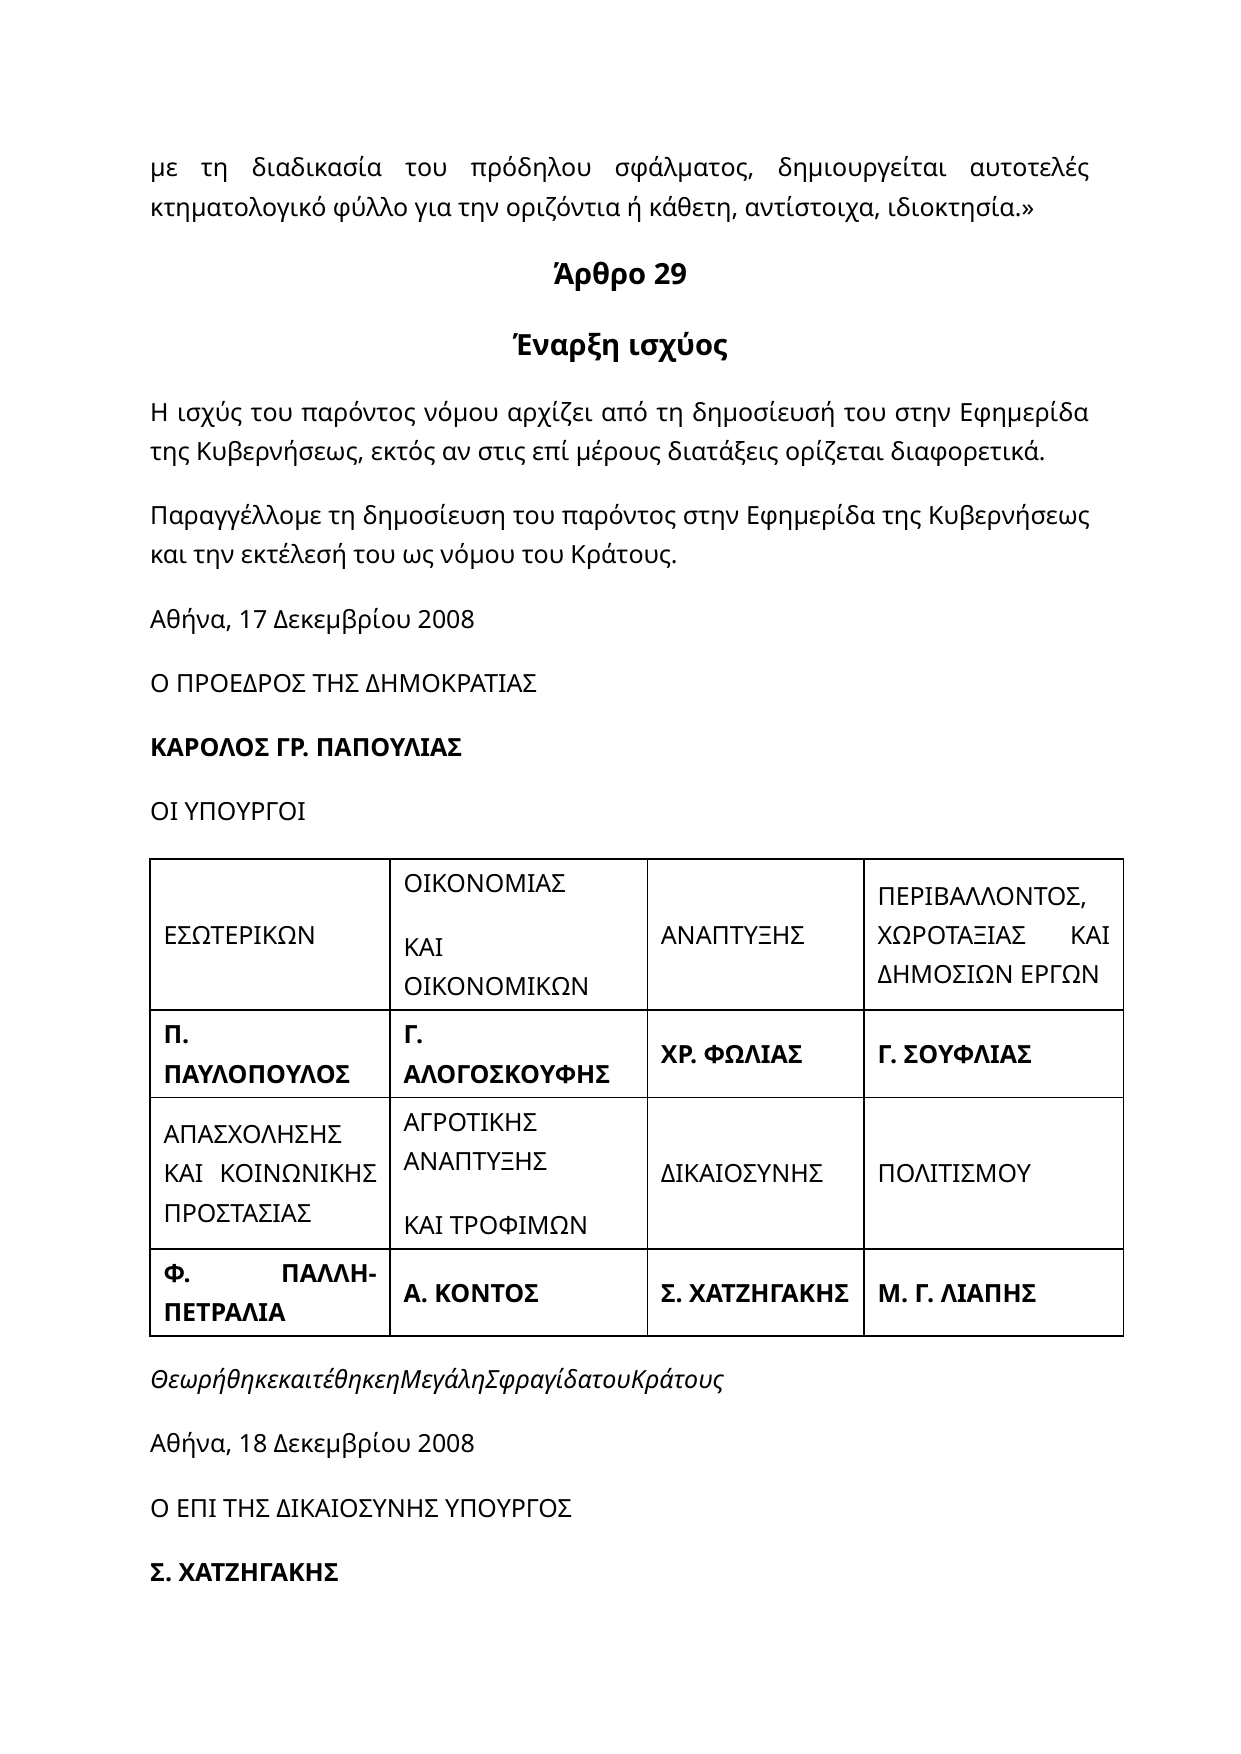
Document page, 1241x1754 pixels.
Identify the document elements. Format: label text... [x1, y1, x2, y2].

table_cell Γ. ΑΛΟΓΟΣΚΟΥΦΗΣ [391, 1011, 647, 1097]
text ΚΑΡΟΛΟΣ ΓΡ. ΠΑΠΟΥΛΙΑΣ [150, 729, 1090, 764]
table_header ΠΕΡΙΒΑΛΛΟΝΤΟΣ, ΧΩΡΟΤΑΞΙΑΣ ΚΑΙ ΔΗΜΟΣΙΩΝ ΕΡΓΩΝ [865, 860, 1123, 1009]
subtitle Άρθρο 29 [150, 253, 1090, 293]
table_header ΟΙΚΟΝΟΜΙΑΣ ΚΑΙ ΟΙΚΟΝΟΜΙΚΩΝ [391, 860, 647, 1009]
table_cell Φ. ΠΑΛΛΗ-ΠΕΤΡΑΛΙΑ [151, 1250, 389, 1335]
text Aθήνα, 17 Δεκεμβρίου 2008 [150, 601, 1090, 635]
text ΘεωρήθηκεκαιτέθηκεηΜεγάληΣφραγίδατουΚράτους [150, 1362, 1090, 1396]
table_cell Μ. Γ. ΛΙΑΠΗΣ [865, 1250, 1123, 1335]
table_header ΕΣΩΤΕΡΙΚΩΝ [151, 860, 389, 1009]
table_cell Α. ΚΟΝΤΟΣ [391, 1250, 647, 1335]
table_cell Σ. ΧΑΤΖΗΓΑΚΗΣ [648, 1250, 863, 1335]
text ΟΙ ΥΠΟΥΡΓΟΙ [150, 794, 1090, 828]
table_cell Π. ΠΑΥΛΟΠΟΥΛΟΣ [151, 1011, 389, 1097]
text Ο ΕΠΙ ΤΗΣ ΔΙΚΑΙΟΣΥΝΗΣ ΥΠΟΥΡΓΟΣ [150, 1490, 1090, 1524]
table_cell ΑΓΡΟΤΙΚΗΣ ΑΝΑΠΤΥΞΗΣ ΚΑΙ ΤΡΟΦΙΜΩΝ [391, 1098, 647, 1248]
subtitle Έναρξη ισχύος [150, 324, 1090, 364]
text Ο ΠΡΟΕΔΡΟΣ ΤΗΣ ΔΗΜΟΚΡΑΤΙΑΣ [150, 665, 1090, 699]
table_cell Γ. ΣΟΥΦΛΙΑΣ [865, 1011, 1123, 1097]
table_cell ΧΡ. ΦΩΛΙΑΣ [648, 1011, 863, 1097]
text με τη διαδικασία του πρόδηλου σφάλματος, δημιουργείται αυτοτελές κτηματολογικό φύλλο για την οριζόντια ή κάθετη, αντίστοιχα, ιδιοκτησία.» [150, 150, 1090, 223]
table_header ΑΝΑΠΤΥΞΗΣ [648, 860, 863, 1009]
text Η ισχύς του παρόντος νόμου αρχίζει από τη δημοσίευσή του στην Εφημερίδα της Κυβερνήσεως, εκτός αν στις επί μέρους διατάξεις ορίζεται διαφορετικά. [150, 394, 1090, 468]
table_cell ΔΙΚΑΙΟΣΥΝΗΣ [648, 1098, 863, 1248]
text Αθήνα, 18 Δεκεμβρίου 2008 [150, 1426, 1090, 1460]
table_cell ΑΠΑΣΧΟΛΗΣΗΣ ΚΑΙ ΚΟΙΝΩΝΙΚΗΣ ΠΡΟΣΤΑΣΙΑΣ [151, 1098, 389, 1248]
text Παραγγέλλομε τη δημοσίευση του παρόντος στην Εφημερίδα της Κυβερνήσεως και την εκτέλεσή του ως νόμου του Κράτους. [150, 498, 1090, 571]
text Σ. ΧΑΤΖΗΓΑΚΗΣ [150, 1554, 1090, 1588]
table_cell ΠΟΛΙΤΙΣΜΟΥ [865, 1098, 1123, 1248]
